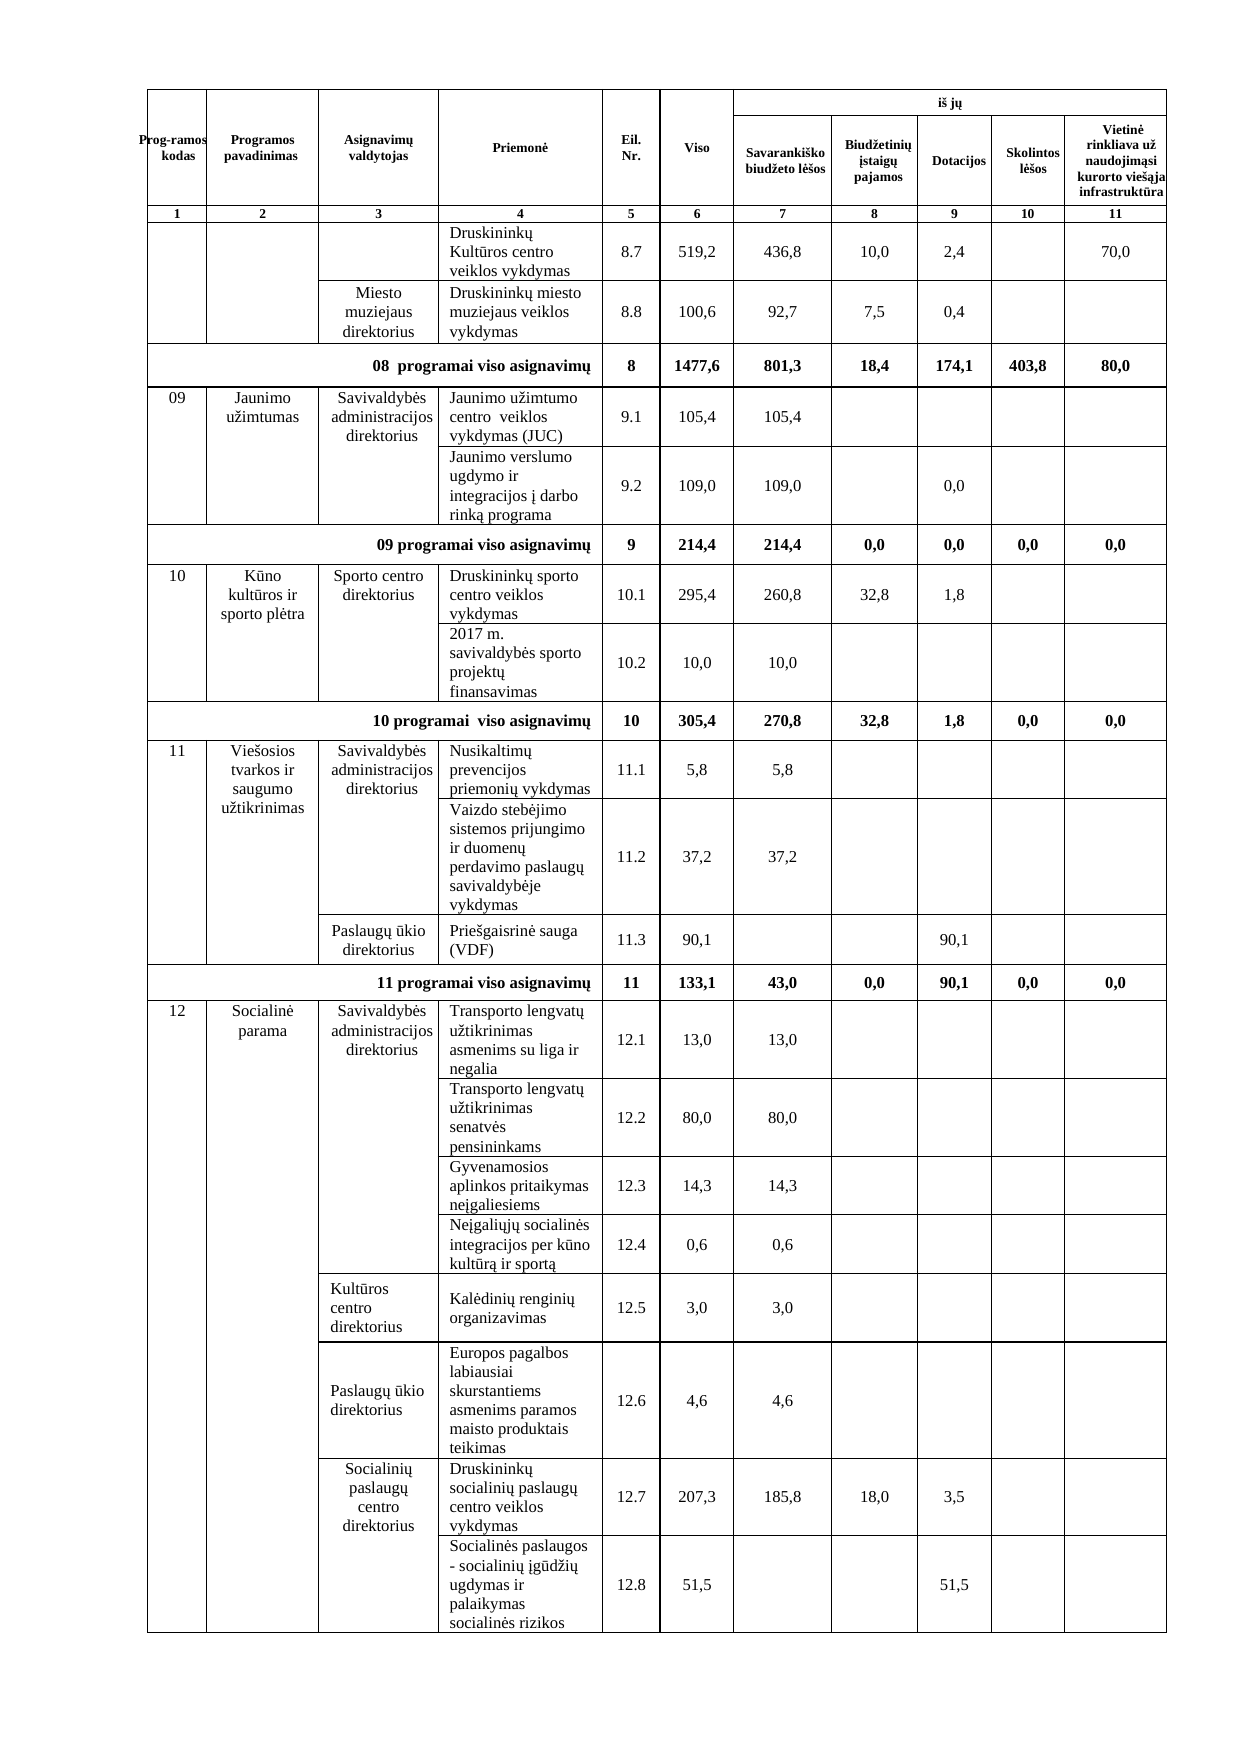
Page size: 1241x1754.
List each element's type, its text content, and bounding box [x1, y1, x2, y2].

table_cell Savivaldybės administracijos direktorius [319, 1001, 438, 1273]
table_cell [1065, 447, 1166, 524]
table_cell [992, 565, 1064, 623]
table_cell 11.2 [603, 799, 659, 914]
table_cell Kūno kultūros ir sporto plėtra [207, 565, 318, 701]
table_cell 12.4 [603, 1215, 659, 1273]
table_cell Viešosios tvarkos ir saugumo užtikrinimas [207, 741, 318, 964]
table_cell 2017 m. savivaldybės sporto projektų finansavimas [439, 624, 602, 701]
table_cell [918, 1215, 991, 1273]
table_cell Skolintos lėšos [992, 116, 1064, 205]
table_cell 12.5 [603, 1274, 659, 1341]
table_header Viso [661, 90, 733, 205]
table_header iš jų [734, 90, 1166, 115]
table_cell [832, 915, 917, 964]
table_cell 10 [148, 565, 206, 701]
table_cell [1065, 915, 1166, 964]
table_cell Vietinė rinkliava už naudojimąsi kurorto viešąja infrastruktūra [1065, 116, 1166, 205]
table_cell 92,7 [734, 281, 831, 343]
table_cell 519,2 [661, 223, 733, 280]
table_cell 2 [207, 206, 318, 222]
table_cell [992, 1536, 1064, 1632]
table_cell [992, 624, 1064, 701]
table_cell 185,8 [734, 1459, 831, 1535]
table_cell 0,0 [832, 525, 917, 564]
table_cell 0,0 [1065, 965, 1166, 1000]
table_cell 12.7 [603, 1459, 659, 1535]
table_cell 37,2 [734, 799, 831, 914]
table_cell 3,5 [918, 1459, 991, 1535]
table_cell [918, 1274, 991, 1341]
table_cell 14,3 [661, 1157, 733, 1214]
table_cell [734, 1536, 831, 1632]
table_cell 0,6 [734, 1215, 831, 1273]
table_cell [832, 1001, 917, 1078]
table_cell 12.6 [603, 1343, 659, 1457]
table_cell 9.2 [603, 447, 659, 524]
table_cell 109,0 [734, 447, 831, 524]
table_cell Jaunimo užimtumo centro veiklos vykdymas (JUC) [439, 388, 602, 446]
table_cell 1,8 [918, 702, 991, 740]
table_cell 12.3 [603, 1157, 659, 1214]
table_cell 109,0 [661, 447, 733, 524]
table_cell 10 programai viso asignavimų [148, 702, 602, 740]
table_cell 295,4 [661, 565, 733, 623]
table_cell 51,5 [918, 1536, 991, 1632]
table_cell 10 [603, 702, 659, 740]
table_cell 105,4 [661, 388, 733, 446]
table_cell 10 [992, 206, 1064, 222]
table_cell 10,0 [661, 624, 733, 701]
table_cell [148, 223, 206, 343]
table_cell [1065, 1459, 1166, 1535]
table_cell 09 programai viso asignavimų [148, 525, 602, 564]
table_cell [832, 1079, 917, 1156]
table_cell [992, 1157, 1064, 1214]
table_cell 6 [661, 206, 733, 222]
table_cell 32,8 [832, 565, 917, 623]
table_cell 11 [603, 965, 659, 1000]
table_cell Dotacijos [918, 116, 991, 205]
table_cell [918, 388, 991, 446]
table_cell 13,0 [734, 1001, 831, 1078]
table_cell 80,0 [661, 1079, 733, 1156]
table_cell 214,4 [661, 525, 733, 564]
table_cell [992, 388, 1064, 446]
table_cell 10.1 [603, 565, 659, 623]
table_cell 11 [1065, 206, 1166, 222]
table_cell Kalėdinių renginių organizavimas [439, 1274, 602, 1341]
table_cell [992, 1459, 1064, 1535]
table_cell 80,0 [734, 1079, 831, 1156]
table_cell [992, 1274, 1064, 1341]
table_cell 09 [148, 388, 206, 524]
table_cell Kultūros centro direktorius [319, 1274, 438, 1341]
table_cell 5 [603, 206, 659, 222]
table_cell [992, 281, 1064, 343]
table_cell 10.2 [603, 624, 659, 701]
table_cell Socialinių paslaugų centro direktorius [319, 1459, 438, 1632]
table_cell 43,0 [734, 965, 831, 1000]
table_cell 7 [734, 206, 831, 222]
table_cell [918, 1157, 991, 1214]
table_cell Priešgaisrinė sauga (VDF) [439, 915, 602, 964]
table_cell 1 [148, 206, 206, 222]
table_cell 4 [439, 206, 602, 222]
table_cell 14,3 [734, 1157, 831, 1214]
table_cell Biudžetinių įstaigų pajamos [832, 116, 917, 205]
table_cell Druskininkų Kultūros centro veiklos vykdymas [439, 223, 602, 280]
table_cell 4,6 [734, 1343, 831, 1457]
table_cell 9.1 [603, 388, 659, 446]
table_cell [319, 223, 438, 280]
table_cell Savivaldybės administracijos direktorius [319, 741, 438, 914]
table_cell [1065, 1215, 1166, 1273]
table_cell Nusikaltimų prevencijos priemonių vykdymas [439, 741, 602, 798]
table_cell 80,0 [1065, 344, 1166, 386]
table_cell Druskininkų miesto muziejaus veiklos vykdymas [439, 281, 602, 343]
table_cell [1065, 799, 1166, 914]
table_cell [1065, 1157, 1166, 1214]
table_cell Savarankiško biudžeto lėšos [734, 116, 831, 205]
table_cell 08 programai viso asignavimų [148, 344, 602, 386]
table_cell [832, 799, 917, 914]
table_cell Jaunimo užimtumas [207, 388, 318, 524]
table_cell 9 [603, 525, 659, 564]
table_header Eil. Nr. [603, 90, 659, 205]
table_cell Vaizdo stebėjimo sistemos prijungimo ir duomenų perdavimo paslaugų savivaldybėje vykdymas [439, 799, 602, 914]
table_cell 0,0 [992, 525, 1064, 564]
table_cell 0,0 [832, 965, 917, 1000]
table_cell Paslaugų ūkio direktorius [319, 1343, 438, 1457]
table_cell 4,6 [661, 1343, 733, 1457]
table_cell 3,0 [661, 1274, 733, 1341]
table_cell 270,8 [734, 702, 831, 740]
table_cell [832, 1274, 917, 1341]
table_cell Savivaldybės administracijos direktorius [319, 388, 438, 524]
table_header Asignavimų valdytojas [319, 90, 438, 205]
table_cell [992, 799, 1064, 914]
table_cell 0,0 [918, 447, 991, 524]
table_header Programos pavadinimas [207, 90, 318, 205]
table_cell 174,1 [918, 344, 991, 386]
table_cell 0,6 [661, 1215, 733, 1273]
table_cell 8.7 [603, 223, 659, 280]
table_header Priemonė [439, 90, 602, 205]
table_cell [832, 1536, 917, 1632]
table_cell [918, 799, 991, 914]
table_cell 37,2 [661, 799, 733, 914]
table_cell [992, 1001, 1064, 1078]
table_cell [832, 1215, 917, 1273]
table_cell [992, 447, 1064, 524]
table_cell 51,5 [661, 1536, 733, 1632]
table_cell Socialinės paslaugos - socialinių įgūdžių ugdymas ir palaikymas socialinės rizikos [439, 1536, 602, 1632]
table_cell 70,0 [1065, 223, 1166, 280]
table_cell 8.8 [603, 281, 659, 343]
table_cell 11 [148, 741, 206, 964]
table_cell 32,8 [832, 702, 917, 740]
table_cell [1065, 388, 1166, 446]
table_cell 9 [918, 206, 991, 222]
table_cell 90,1 [918, 965, 991, 1000]
table_cell [992, 1215, 1064, 1273]
table_cell 5,8 [734, 741, 831, 798]
table_cell [832, 741, 917, 798]
table_cell 1,8 [918, 565, 991, 623]
table_cell [1065, 281, 1166, 343]
table_cell [207, 223, 318, 343]
table_cell Gyvenamosios aplinkos pritaikymas neįgaliesiems [439, 1157, 602, 1214]
table_cell [918, 624, 991, 701]
table_cell [1065, 741, 1166, 798]
table_cell [918, 1343, 991, 1457]
table_cell 90,1 [661, 915, 733, 964]
table_cell [1065, 1001, 1166, 1078]
table_cell Druskininkų socialinių paslaugų centro veiklos vykdymas [439, 1459, 602, 1535]
table_header Prog-ramos kodas [148, 90, 206, 205]
table_cell 214,4 [734, 525, 831, 564]
table_cell 0,0 [1065, 702, 1166, 740]
table_cell 8 [603, 344, 659, 386]
table_cell Transporto lengvatų užtikrinimas senatvės pensininkams [439, 1079, 602, 1156]
table_cell 2,4 [918, 223, 991, 280]
table_cell 0,4 [918, 281, 991, 343]
table_cell Europos pagalbos labiausiai skurstantiems asmenims paramos maisto produktais teikimas [439, 1343, 602, 1457]
table_cell [918, 1079, 991, 1156]
table_cell 0,0 [992, 965, 1064, 1000]
table_cell 436,8 [734, 223, 831, 280]
table_cell Paslaugų ūkio direktorius [319, 915, 438, 964]
table_cell 8 [832, 206, 917, 222]
table_cell [992, 915, 1064, 964]
table_cell 207,3 [661, 1459, 733, 1535]
table_cell 11.1 [603, 741, 659, 798]
table_cell [992, 741, 1064, 798]
table_cell 7,5 [832, 281, 917, 343]
table_cell 0,0 [918, 525, 991, 564]
table_cell [1065, 565, 1166, 623]
table_cell [1065, 1079, 1166, 1156]
table_cell 10,0 [832, 223, 917, 280]
table_cell [832, 1343, 917, 1457]
table_cell 12 [148, 1001, 206, 1632]
table_cell 13,0 [661, 1001, 733, 1078]
table_cell 801,3 [734, 344, 831, 386]
table_cell [992, 223, 1064, 280]
table_cell Neįgaliųjų socialinės integracijos per kūno kultūrą ir sportą [439, 1215, 602, 1273]
table_cell 11 programai viso asignavimų [148, 965, 602, 1000]
table_cell 1477,6 [661, 344, 733, 386]
table_cell 12.2 [603, 1079, 659, 1156]
table_cell Socialinė parama [207, 1001, 318, 1632]
table_cell [992, 1079, 1064, 1156]
table_cell Transporto lengvatų užtikrinimas asmenims su liga ir negalia [439, 1001, 602, 1078]
table_cell 3,0 [734, 1274, 831, 1341]
table_cell 10,0 [734, 624, 831, 701]
table_cell [734, 915, 831, 964]
table_cell 12.8 [603, 1536, 659, 1632]
table_cell [832, 1157, 917, 1214]
table_cell 18,0 [832, 1459, 917, 1535]
table_cell Sporto centro direktorius [319, 565, 438, 701]
table_cell Jaunimo verslumo ugdymo ir integracijos į darbo rinką programa [439, 447, 602, 524]
table_cell [918, 1001, 991, 1078]
table_cell [1065, 1536, 1166, 1632]
table_cell [832, 624, 917, 701]
table_cell 11.3 [603, 915, 659, 964]
table_cell 90,1 [918, 915, 991, 964]
table_cell [1065, 1343, 1166, 1457]
table_cell Druskininkų sporto centro veiklos vykdymas [439, 565, 602, 623]
table_cell 105,4 [734, 388, 831, 446]
table_cell [832, 447, 917, 524]
table_cell [992, 1343, 1064, 1457]
table_cell 3 [319, 206, 438, 222]
table_cell 100,6 [661, 281, 733, 343]
table_cell Miesto muziejaus direktorius [319, 281, 438, 343]
table_cell 0,0 [992, 702, 1064, 740]
table_cell [832, 388, 917, 446]
table_cell 5,8 [661, 741, 733, 798]
table_cell [1065, 624, 1166, 701]
table_cell 260,8 [734, 565, 831, 623]
table_cell 0,0 [1065, 525, 1166, 564]
table_cell [918, 741, 991, 798]
table_cell [1065, 1274, 1166, 1341]
table_cell 133,1 [661, 965, 733, 1000]
table_cell 305,4 [661, 702, 733, 740]
table_cell 18,4 [832, 344, 917, 386]
table_cell 403,8 [992, 344, 1064, 386]
table_cell 12.1 [603, 1001, 659, 1078]
